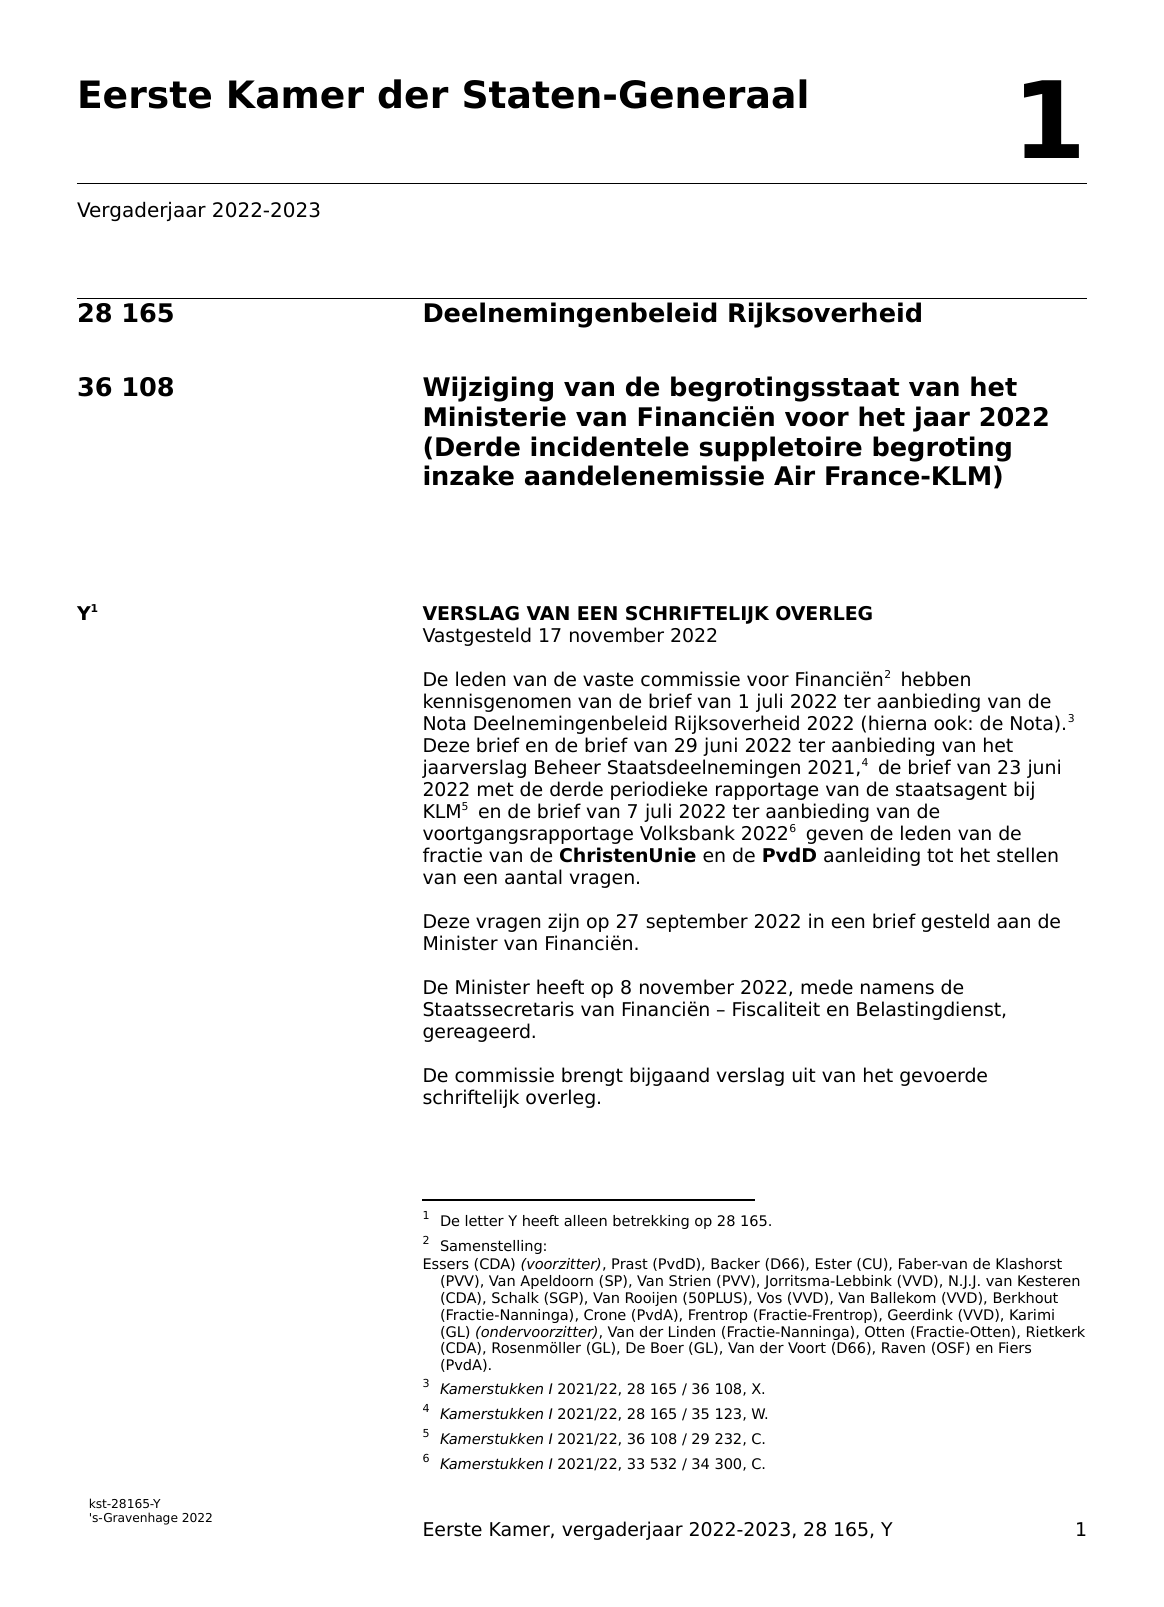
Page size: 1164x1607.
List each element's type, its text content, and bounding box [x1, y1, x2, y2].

subtitle 28 165 Deelnemingenbeleid Rijksoverheid [77, 299, 1087, 329]
table_cell Vergaderjaar 2022-2023 [77, 184, 1087, 298]
text De Minister heeft op 8 november 2022, mede namens de Staatssecretaris van Financiën – Fiscaliteit en Belastingdienst, gereageerd. [422, 977, 1087, 1043]
text Deze vragen zijn op 27 september 2022 in een brief gesteld aan de Minister van Financiën. [422, 911, 1087, 955]
subtitle Y VERSLAG VAN EEN SCHRIFTELIJK OVERLEG [77, 603, 1087, 625]
text De commissie brengt bijgaand verslag uit van het gevoerde schriftelijk overleg. [422, 1065, 1087, 1109]
text 's-Gravenhage 2022 [88, 1511, 323, 1525]
text Kamerstukken I 2021/22, 28 165 / 36 108, X. [422, 1377, 1087, 1399]
text De letter Y heeft alleen betrekking op 28 165. [422, 1209, 1087, 1231]
text Kamerstukken I 2021/22, 36 108 / 29 232, C. [422, 1427, 1087, 1449]
subtitle 36 108 Wijziging van de begrotingsstaat van het Ministerie van Financiën voor het jaar 2022 (Derde incidentele suppletoire begroting inzake aandelenemissie Air France-KLM) [77, 373, 1087, 492]
text Samenstelling: [422, 1234, 1087, 1256]
text Vastgesteld 17 november 2022 [422, 625, 1087, 647]
text De leden van de vaste commissie voor Financiën hebben kennisgenomen van de brief van 1 juli 2022 ter aanbieding van de Nota Deelnemingenbeleid Rijksoverheid 2022 (hierna ook: de Nota). Deze brief en de brief van 29 juni 2022 ter aanbieding van het jaarverslag Beheer Staatsdeelnemingen 2021, de brief van 23 juni 2022 met de derde periodieke rapportage van de staatsagent bij KLM en de brief van 7 juli 2022 ter aanbieding van de voortgangsrapportage Volksbank 2022 geven de leden van de fractie van de ChristenUnie en de PvdD aanleiding tot het stellen van een aantal vragen. [422, 669, 1087, 889]
text kst-28165-Y [88, 1497, 323, 1511]
text Kamerstukken I 2021/22, 28 165 / 35 123, W. [422, 1402, 1087, 1424]
table_header 1 [886, 59, 1087, 183]
table_header Eerste Kamer der Staten-Generaal [77, 59, 886, 183]
text Kamerstukken I 2021/22, 33 532 / 34 300, C. [422, 1452, 1087, 1474]
text Essers (CDA) (voorzitter), Prast (PvdD), Backer (D66), Ester (CU), Faber-van de Klashorst (PVV), Van Apeldoorn (SP), Van Strien (PVV), Jorritsma-Lebbink (VVD), N.J.J. van Kesteren (CDA), Schalk (SGP), Van Rooijen (50PLUS), Vos (VVD), Van Ballekom (VVD), Berkhout (Fractie-Nanninga), Crone (PvdA), Frentrop (Fractie-Frentrop), Geerdink (VVD), Karimi (GL) (ondervoorzitter), Van der Linden (Fractie-Nanninga), Otten (Fractie-Otten), Rietkerk (CDA), Rosenmöller (GL), De Boer (GL), Van der Voort (D66), Raven (OSF) en Fiers (PvdA). [422, 1256, 1087, 1374]
